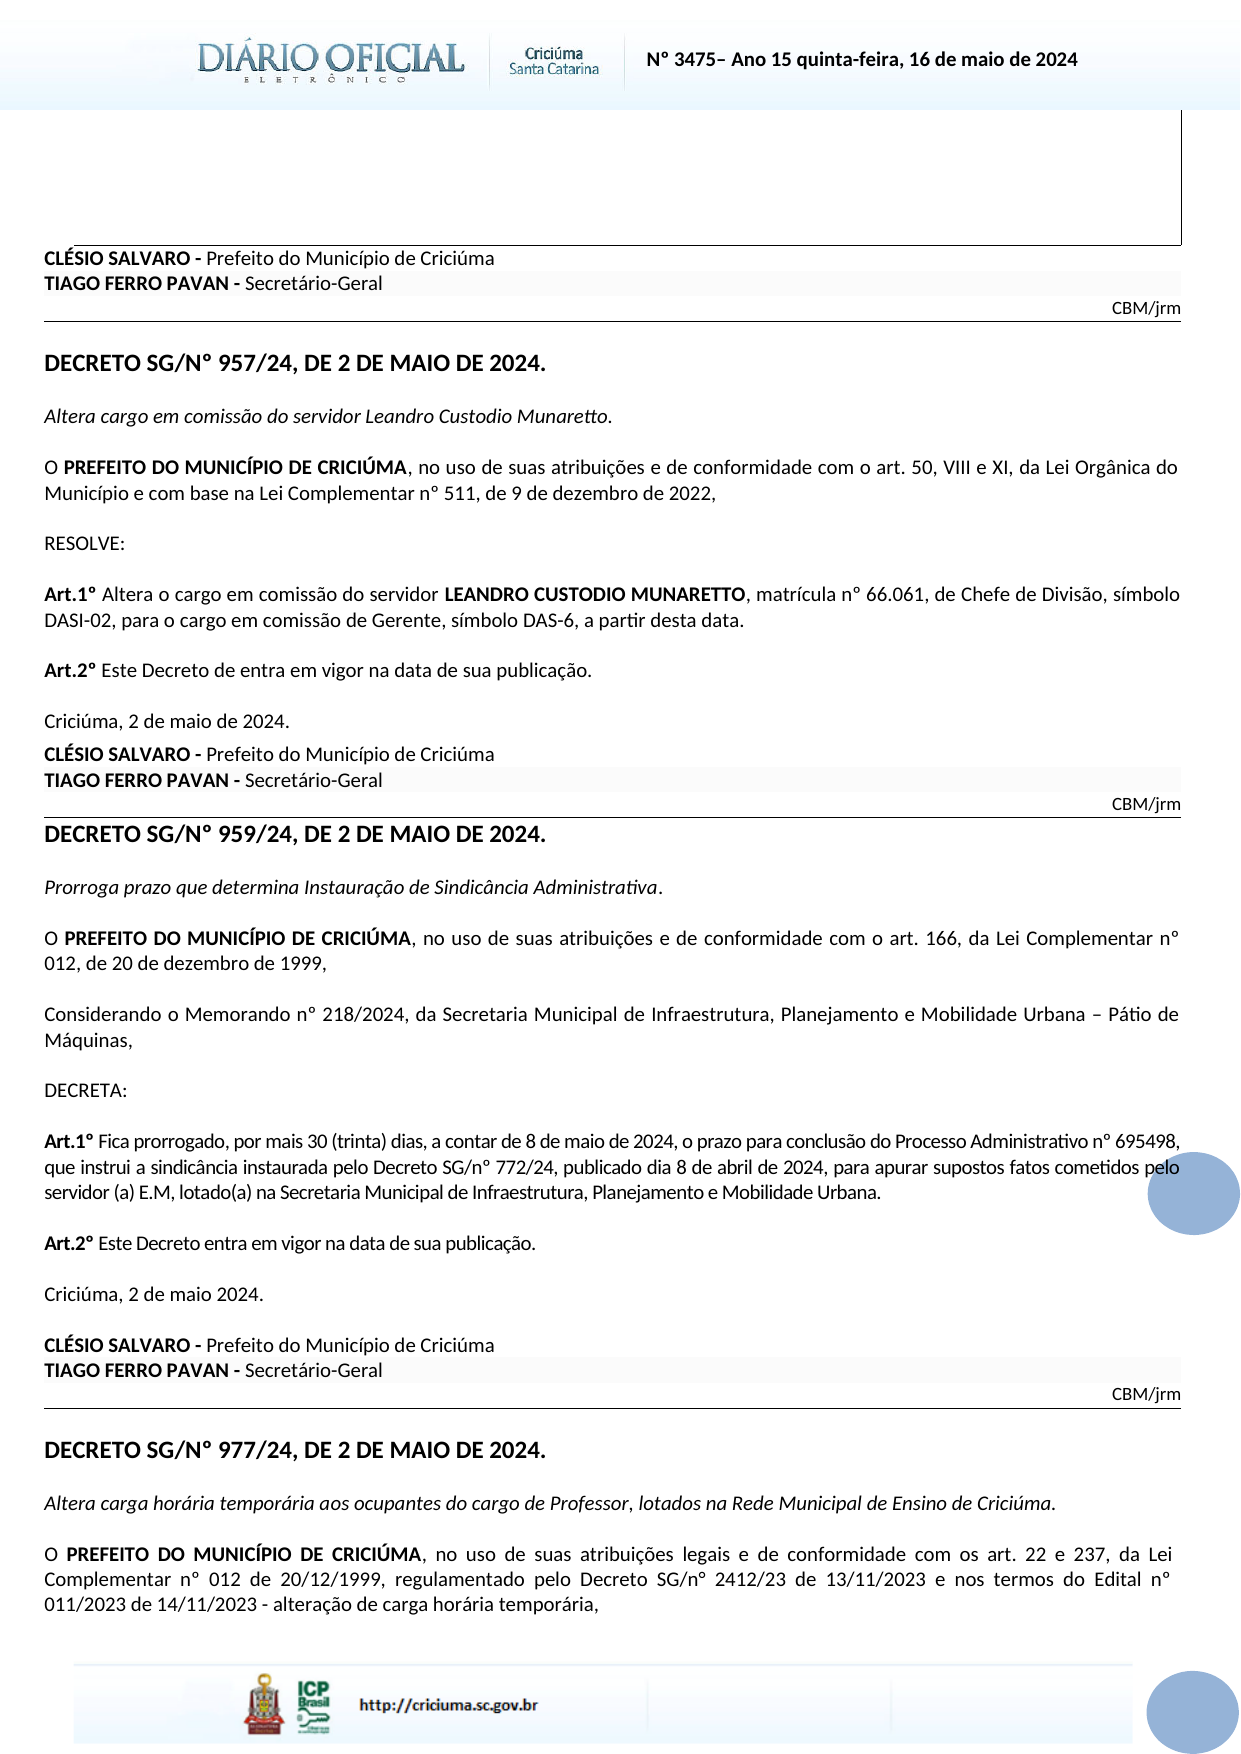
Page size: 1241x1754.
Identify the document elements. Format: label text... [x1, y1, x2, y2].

text Art.1º Altera o cargo em comissão do servidor LEANDRO CUSTODIO MUNARETTO, matrícula nº 66.061, de Chefe de Divisão, símbolo DASI-02, para o cargo em comissão de Gerente, símbolo DAS-6, a partir desta data. [44, 581, 1181, 632]
text Criciúma, 2 de maio 2024. [44, 1281, 1181, 1306]
text DECRETO SG/Nº 957/24, DE 2 DE MAIO DE 2024. [44, 347, 1181, 378]
text O PREFEITO DO MUNICÍPIO DE CRICIÚMA, no uso de suas atribuições e de conformidade com o art. 166, da Lei Complementar nº 012, de 20 de dezembro de 1999, [44, 925, 1181, 976]
text Altera cargo em comissão do servidor Leandro Custodio Munaretto. [44, 403, 1181, 429]
text TIAGO FERRO PAVAN - Secretário-Geral [44, 1357, 1181, 1383]
text CLÉSIO SALVARO - Prefeito do Município de Criciúma [44, 245, 1181, 271]
text TIAGO FERRO PAVAN - Secretário-Geral [44, 271, 1181, 296]
text Art.1º Fica prorrogado, por mais 30 (trinta) dias, a contar de 8 de maio de 2024, o prazo para conclusão do Processo Administrativo nº 695498, que instrui a sindicância instaurada pelo Decreto SG/nº 772/24, publicado dia 8 de abril de 2024, para apurar supostos fatos cometidos pelo servidor (a) E.M, lotado(a) na Secretaria Municipal de Infraestrutura, Planejamento e Mobilidade Urbana. [44, 1128, 1181, 1205]
text Considerando o Memorando nº 218/2024, da Secretaria Municipal de Infraestrutura, Planejamento e Mobilidade Urbana – Pátio de Máquinas, [44, 1001, 1181, 1052]
list DECRETO SG/Nº 959/24, DE 2 DE MAIO DE 2024. [44, 818, 1181, 849]
text DECRETO SG/Nº 977/24, DE 2 DE MAIO DE 2024. [44, 1434, 1181, 1464]
text RESOLVE: [44, 531, 1181, 556]
text CLÉSIO SALVARO - Prefeito do Município de Criciúma [44, 1332, 1181, 1357]
text Prorroga prazo que determina Instauração de Sindicância Administrativa. [44, 874, 1181, 900]
text O PREFEITO DO MUNICÍPIO DE CRICIÚMA, no uso de suas atribuições e de conformidade com o art. 50, VIII e XI, da Lei Orgânica do Município e com base na Lei Complementar nº 511, de 9 de dezembro de 2022, [44, 454, 1181, 505]
text TIAGO FERRO PAVAN - Secretário-Geral [44, 767, 1181, 792]
text Altera carga horária temporária aos ocupantes do cargo de Professor, lotados na Rede Municipal de Ensino de Criciúma. [44, 1490, 1174, 1515]
text CLÉSIO SALVARO - Prefeito do Município de Criciúma [44, 741, 1181, 767]
text DECRETA: [44, 1078, 1181, 1103]
text Art.2º Este Decreto entra em vigor na data de sua publicação. [44, 1230, 1181, 1256]
text CBM/jrm [44, 296, 1181, 321]
text CBM/jrm [44, 792, 1181, 817]
text Art.2º Este Decreto de entra em vigor na data de sua publicação. [44, 658, 1181, 683]
text Criciúma, 2 de maio de 2024. [44, 708, 1181, 734]
text CBM/jrm [44, 1383, 1181, 1408]
text O PREFEITO DO MUNICÍPIO DE CRICIÚMA, no uso de suas atribuições legais e de conformidade com os art. 22 e 237, da Lei Complementar nº 012 de 20/12/1999, regulamentado pelo Decreto SG/n° 2412/23 de 13/11/2023 e nos termos do Edital nº 011/2023 de 14/11/2023 - alteração de carga horária temporária, [44, 1541, 1174, 1617]
